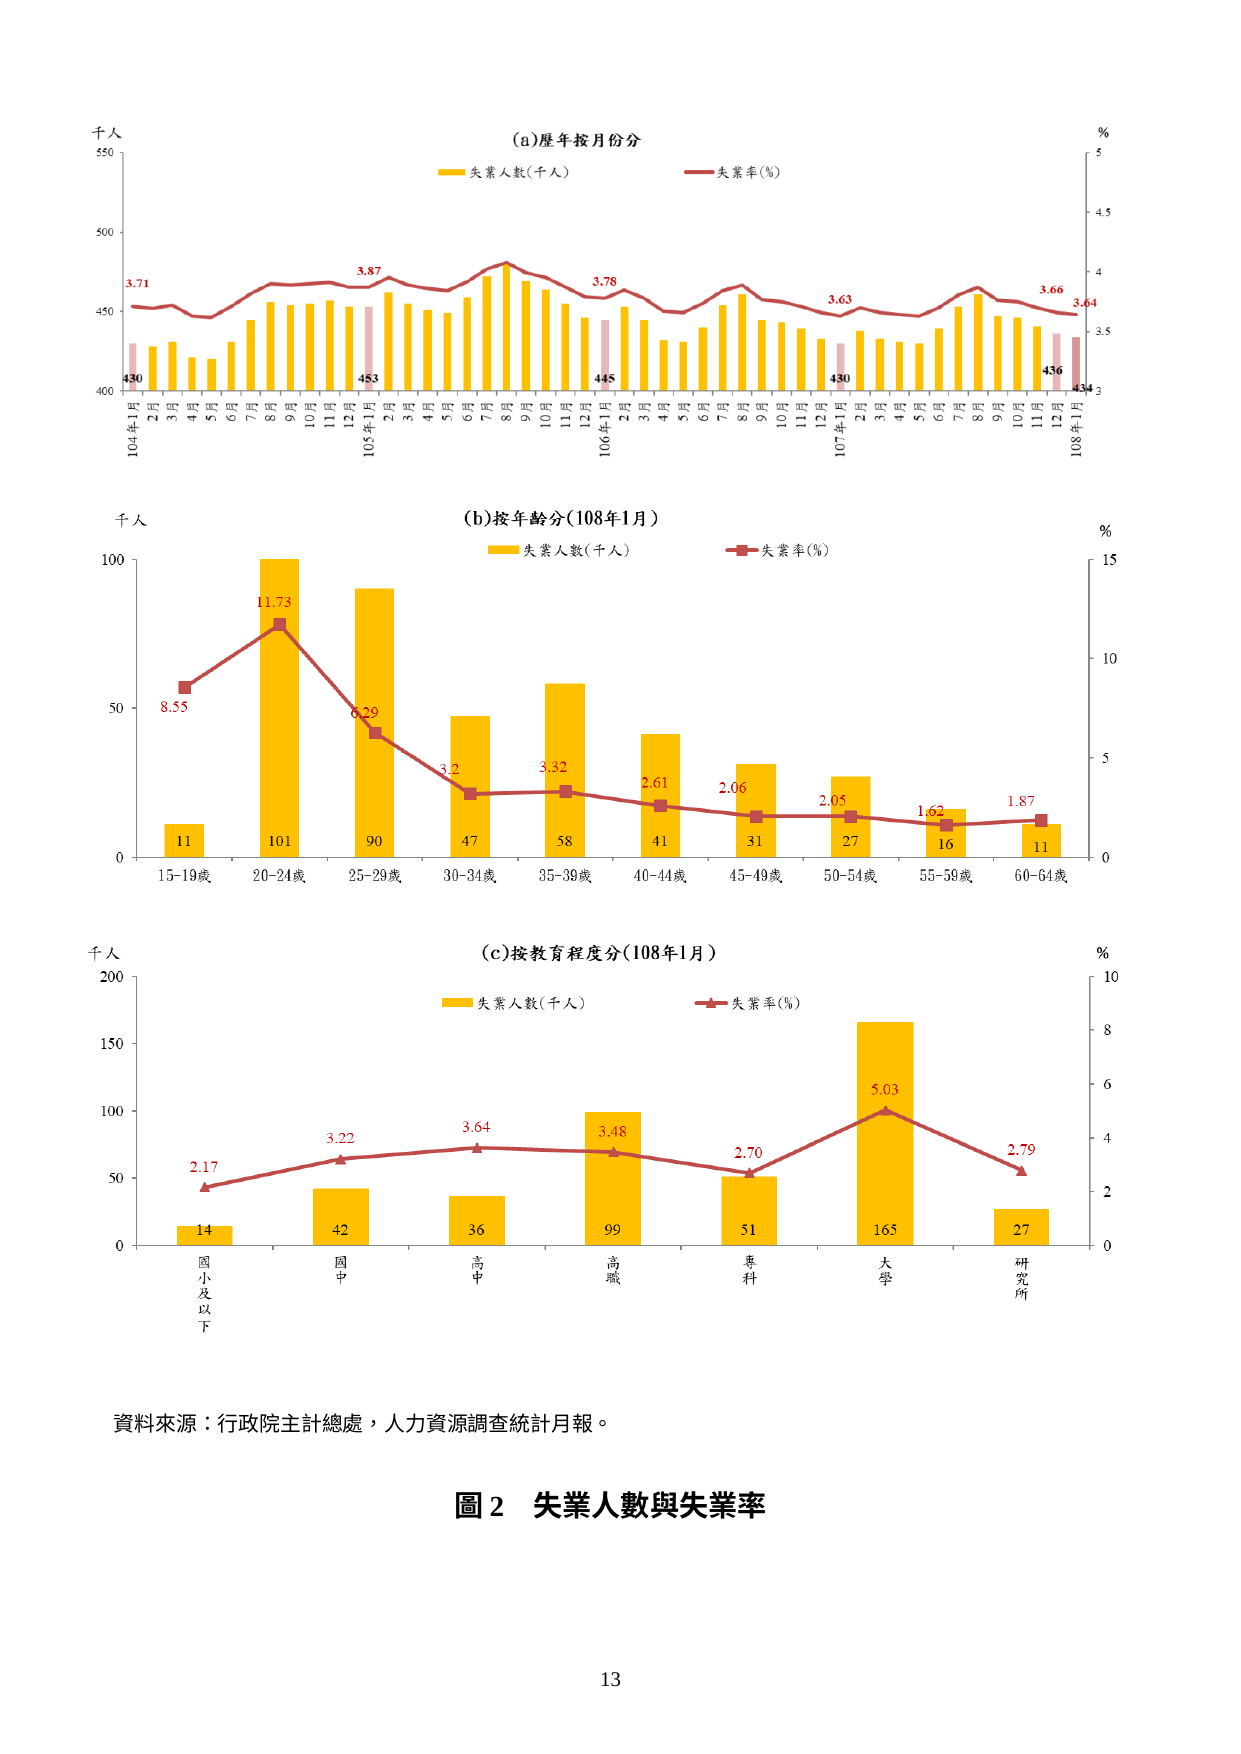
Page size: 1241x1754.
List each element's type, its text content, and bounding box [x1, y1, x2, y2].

text 資料來源：行政院主計總處，人力資源調查統計月報。 [113, 1412, 1033, 1437]
text 圖2 失業人數與失業率 [187, 1487, 1033, 1524]
picture [76, 117, 1148, 909]
picture [71, 928, 1151, 1361]
